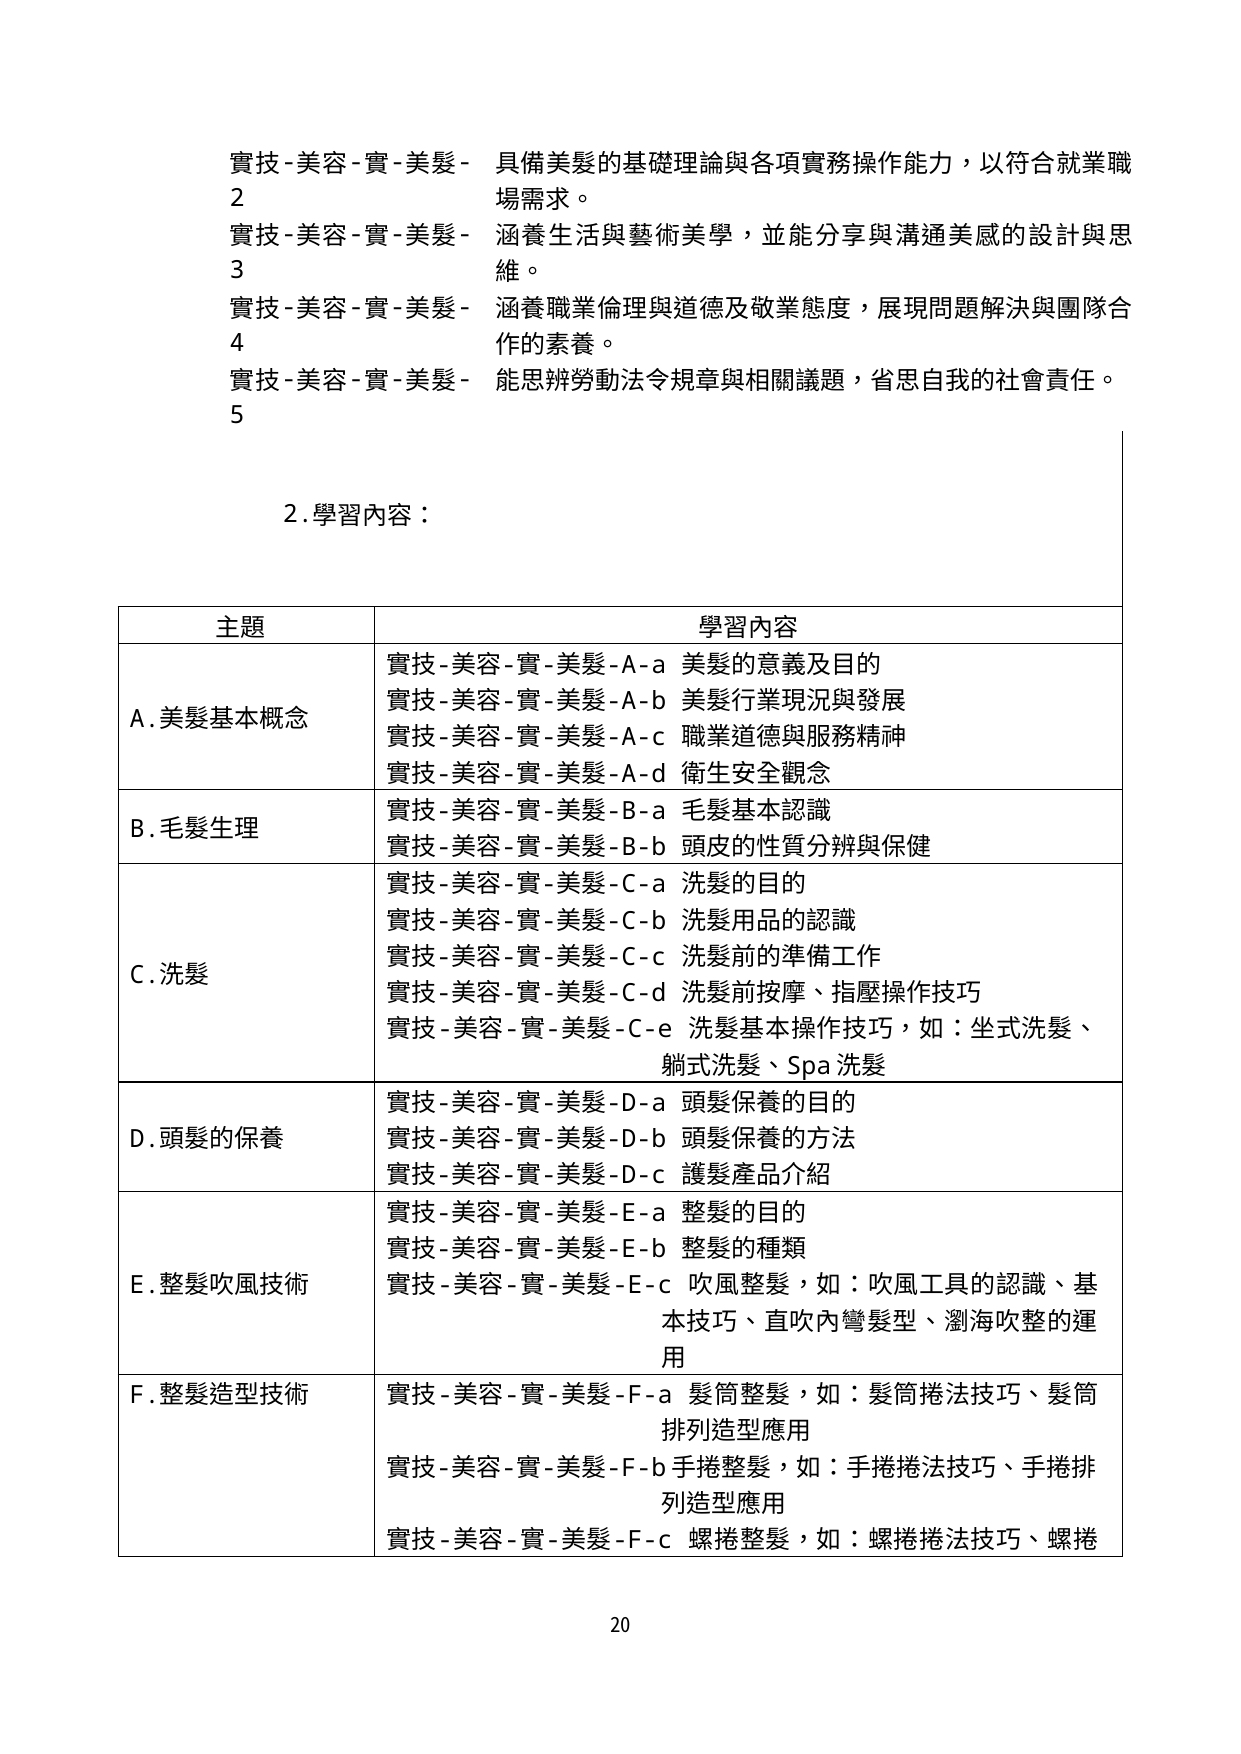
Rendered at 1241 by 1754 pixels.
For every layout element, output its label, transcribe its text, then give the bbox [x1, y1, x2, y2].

table_cell 實技-美容-實-美髮-4 [218, 288, 484, 361]
table_cell B.毛髮生理 [119, 790, 374, 863]
table_cell E.整髮吹風技術 [119, 1192, 374, 1373]
table_cell 涵養職業倫理與道德及敬業態度，展現問題解決與團隊合作的素養。 [484, 288, 1144, 361]
table_cell 實技-美容-實-美髮-C-a 洗髮的目的 實技-美容-實-美髮-C-b 洗髮用品的認識 實技-美容-實-美髮-C-c 洗髮前的準備工作 實技-美容-實-美髮-C-d 洗髮前按摩、指壓操作技巧 實技-美容-實-美髮-C-e 洗髮基本操作技巧，如：坐式洗髮、躺式洗髮、Spa洗髮 [375, 864, 1122, 1081]
table_header 學習內容 [375, 607, 1122, 643]
text 2.學習內容： [218, 431, 1122, 606]
table_cell 能思辨勞動法令規章與相關議題，省思自我的社會責任。 [484, 361, 1144, 431]
table_cell C.洗髮 [119, 864, 374, 1081]
table_cell 涵養生活與藝術美學，並能分享與溝通美感的設計與思維。 [484, 216, 1144, 288]
table_cell 實技-美容-實-美髮-D-a 頭髮保養的目的 實技-美容-實-美髮-D-b 頭髮保養的方法 實技-美容-實-美髮-D-c 護髮產品介紹 [375, 1083, 1122, 1191]
table_cell D.頭髮的保養 [119, 1083, 374, 1191]
table_cell A.美髮基本概念 [119, 644, 374, 789]
table_cell 具備美髮的基礎理論與各項實務操作能力，以符合就業職場需求。 [484, 143, 1144, 216]
table_cell F.整髮造型技術 [119, 1375, 374, 1556]
table_cell 實技-美容-實-美髮-F-a 髮筒整髮，如：髮筒捲法技巧、髮筒排列造型應用 實技-美容-實-美髮-F-b手捲整髮，如：手捲捲法技巧、手捲排列造型應用 實技-美容-實-美髮-F-c 螺捲整髮，如：螺捲捲法技巧、螺捲 [375, 1375, 1122, 1556]
table_cell 實技-美容-實-美髮-2 [218, 143, 484, 216]
table_cell 實技-美容-實-美髮-B-a 毛髮基本認識 實技-美容-實-美髮-B-b 頭皮的性質分辨與保健 [375, 790, 1122, 863]
table_cell 實技-美容-實-美髮-E-a 整髮的目的 實技-美容-實-美髮-E-b 整髮的種類 實技-美容-實-美髮-E-c 吹風整髮，如：吹風工具的認識、基本技巧、直吹內彎髮型、瀏海吹整的運用 [375, 1192, 1122, 1373]
table_cell 實技-美容-實-美髮-3 [218, 216, 484, 288]
table_cell 實技-美容-實-美髮-A-a 美髮的意義及目的 實技-美容-實-美髮-A-b 美髮行業現況與發展 實技-美容-實-美髮-A-c 職業道德與服務精神 實技-美容-實-美髮-A-d 衛生安全觀念 [375, 644, 1122, 789]
table_cell 實技-美容-實-美髮-5 [218, 361, 484, 431]
table_header 主題 [119, 607, 374, 643]
